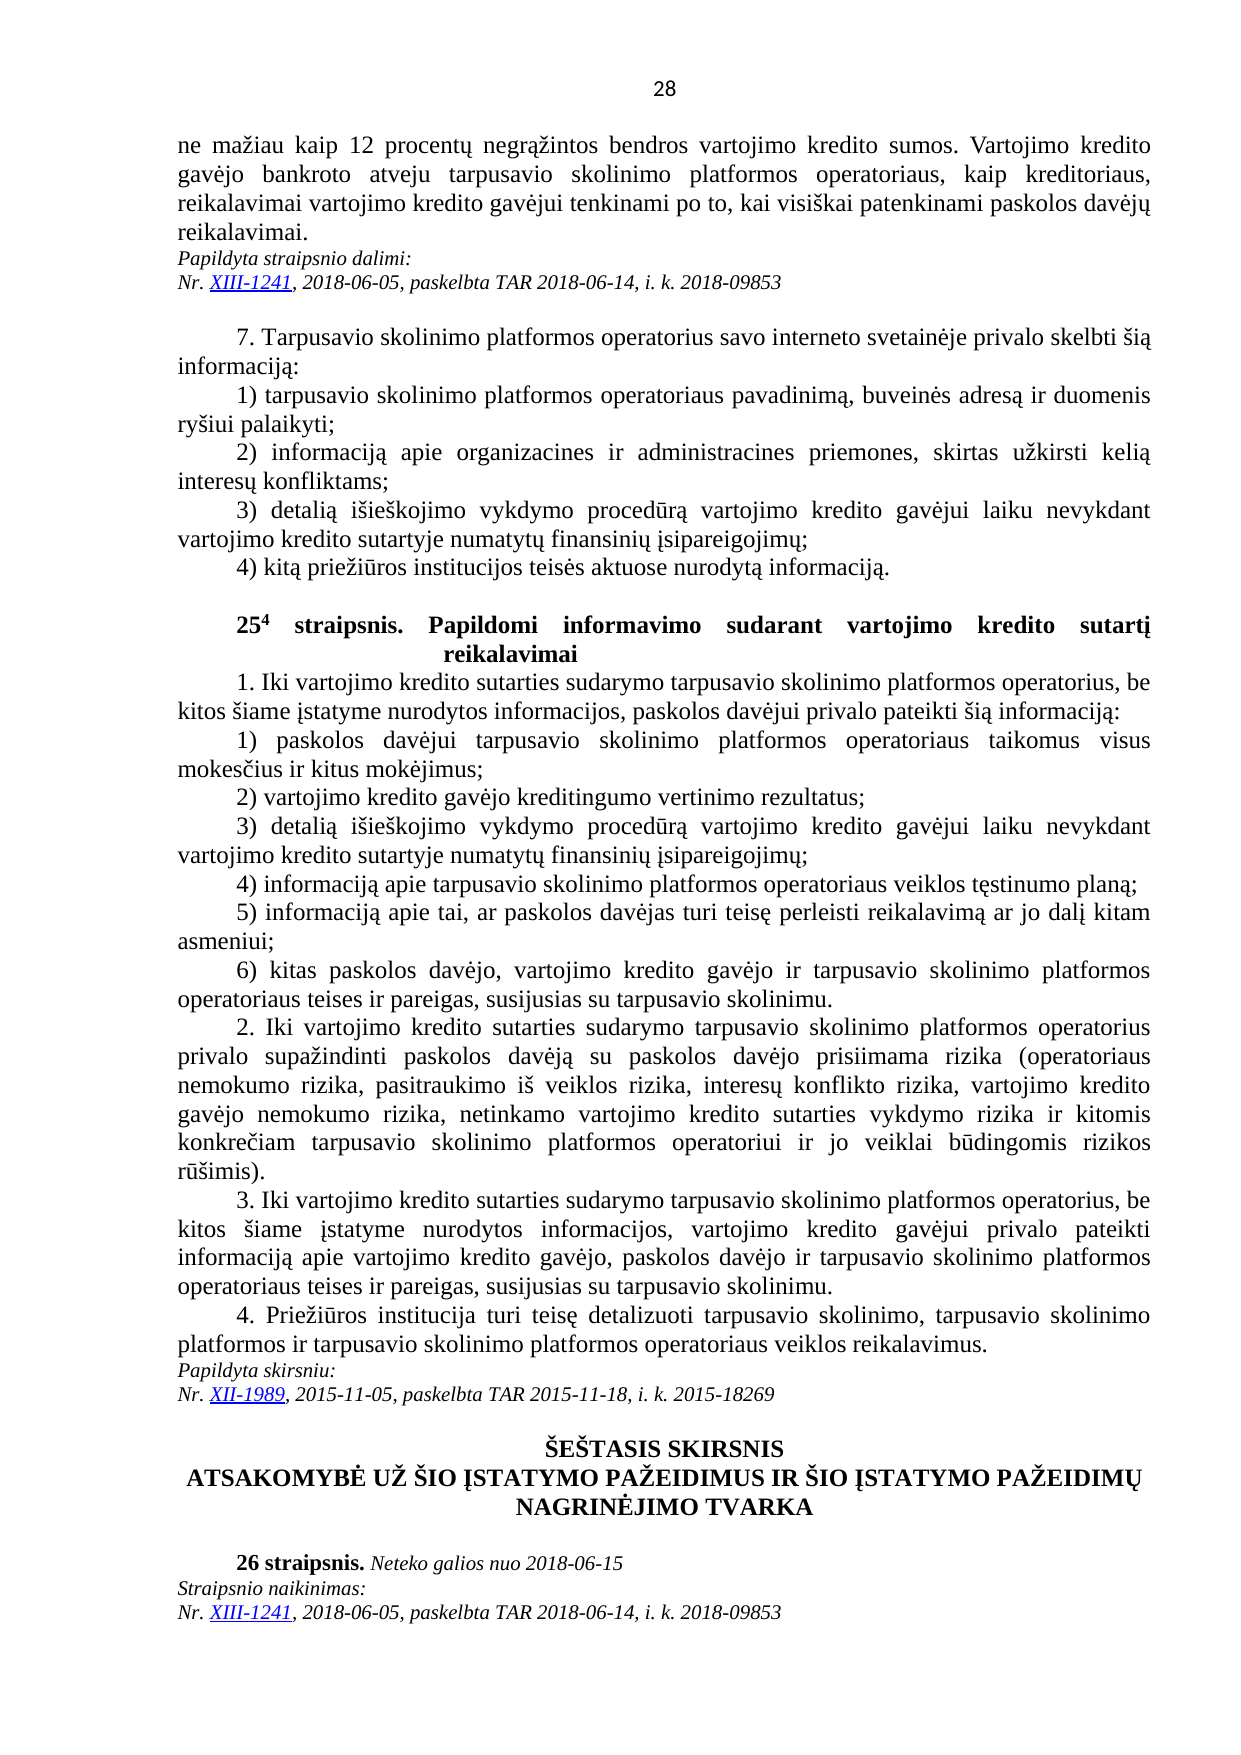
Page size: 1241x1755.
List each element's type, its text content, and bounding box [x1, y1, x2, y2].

text Papildyta straipsnio dalimi: [177, 246, 1152, 270]
text 5) informaciją apie tai, ar paskolos davėjas turi teisę perleisti reikalavimą ar jo dalį kitam asmeniui; [177, 897, 1152, 955]
text ne mažiau kaip 12 procentų negrąžintos bendros vartojimo kredito sumos. Vartojimo kredito gavėjo bankroto atveju tarpusavio skolinimo platformos operatoriaus, kaip kreditoriaus, reikalavimai vartojimo kredito gavėjui tenkinami po to, kai visiškai patenkinami paskolos davėjų reikalavimai. [177, 131, 1152, 246]
text ATSAKOMYBĖ UŽ ŠIO ĮSTATYMO PAŽEIDIMUS IR ŠIO ĮSTATYMO PAŽEIDIMŲ NAGRINĖJIMO TVARKA [177, 1463, 1152, 1521]
text Nr. XII-1989, 2015-11-05, paskelbta TAR 2015-11-18, i. k. 2015-18269 [177, 1382, 1152, 1406]
text 3) detalią išieškojimo vykdymo procedūrą vartojimo kredito gavėjui laiku nevykdant vartojimo kredito sutartyje numatytų finansinių įsipareigojimų; [177, 495, 1152, 552]
text 6) kitas paskolos davėjo, vartojimo kredito gavėjo ir tarpusavio skolinimo platformos operatoriaus teises ir pareigas, susijusias su tarpusavio skolinimu. [177, 955, 1152, 1012]
text 1. Iki vartojimo kredito sutarties sudarymo tarpusavio skolinimo platformos operatorius, be kitos šiame įstatyme nurodytos informacijos, paskolos davėjui privalo pateikti šią informaciją: [177, 667, 1152, 725]
text Straipsnio naikinimas: [177, 1576, 1152, 1600]
text 4) informaciją apie tarpusavio skolinimo platformos operatoriaus veiklos tęstinumo planą; [177, 869, 1152, 897]
text šeštasis SKIRSNIS [177, 1434, 1152, 1463]
text 1) tarpusavio skolinimo platformos operatoriaus pavadinimą, buveinės adresą ir duomenis ryšiui palaikyti; [177, 380, 1152, 437]
text 26 straipsnis. Neteko galios nuo 2018-06-15 [177, 1549, 1152, 1576]
text Nr. XIII-1241, 2018-06-05, paskelbta TAR 2018-06-14, i. k. 2018-09853 [177, 270, 1152, 294]
text 254 straipsnis. Papildomi informavimo sudarant vartojimo kredito sutartį reikalavimai [236, 610, 1152, 667]
text 7. Tarpusavio skolinimo platformos operatorius savo interneto svetainėje privalo skelbti šią informaciją: [177, 322, 1152, 380]
text 2) informaciją apie organizacines ir administracines priemones, skirtas užkirsti kelią interesų konfliktams; [177, 437, 1152, 495]
text Papildyta skirsniu: [177, 1357, 1152, 1382]
text 2. Iki vartojimo kredito sutarties sudarymo tarpusavio skolinimo platformos operatorius privalo supažindinti paskolos davėją su paskolos davėjo prisiimama rizika (operatoriaus nemokumo rizika, pasitraukimo iš veiklos rizika, interesų konflikto rizika, vartojimo kredito gavėjo nemokumo rizika, netinkamo vartojimo kredito sutarties vykdymo rizika ir kitomis konkrečiam tarpusavio skolinimo platformos operatoriui ir jo veiklai būdingomis rizikos rūšimis). [177, 1012, 1152, 1185]
text 1) paskolos davėjui tarpusavio skolinimo platformos operatoriaus taikomus visus mokesčius ir kitus mokėjimus; [177, 725, 1152, 782]
text 4) kitą priežiūros institucijos teisės aktuose nurodytą informaciją. [177, 552, 1152, 581]
text 3) detalią išieškojimo vykdymo procedūrą vartojimo kredito gavėjui laiku nevykdant vartojimo kredito sutartyje numatytų finansinių įsipareigojimų; [177, 811, 1152, 869]
text 4. Priežiūros institucija turi teisę detalizuoti tarpusavio skolinimo, tarpusavio skolinimo platformos ir tarpusavio skolinimo platformos operatoriaus veiklos reikalavimus. [177, 1300, 1152, 1357]
text Nr. XIII-1241, 2018-06-05, paskelbta TAR 2018-06-14, i. k. 2018-09853 [177, 1600, 1152, 1624]
text 3. Iki vartojimo kredito sutarties sudarymo tarpusavio skolinimo platformos operatorius, be kitos šiame įstatyme nurodytos informacijos, vartojimo kredito gavėjui privalo pateikti informaciją apie vartojimo kredito gavėjo, paskolos davėjo ir tarpusavio skolinimo platformos operatoriaus teises ir pareigas, susijusias su tarpusavio skolinimu. [177, 1185, 1152, 1300]
text 2) vartojimo kredito gavėjo kreditingumo vertinimo rezultatus; [177, 782, 1152, 811]
